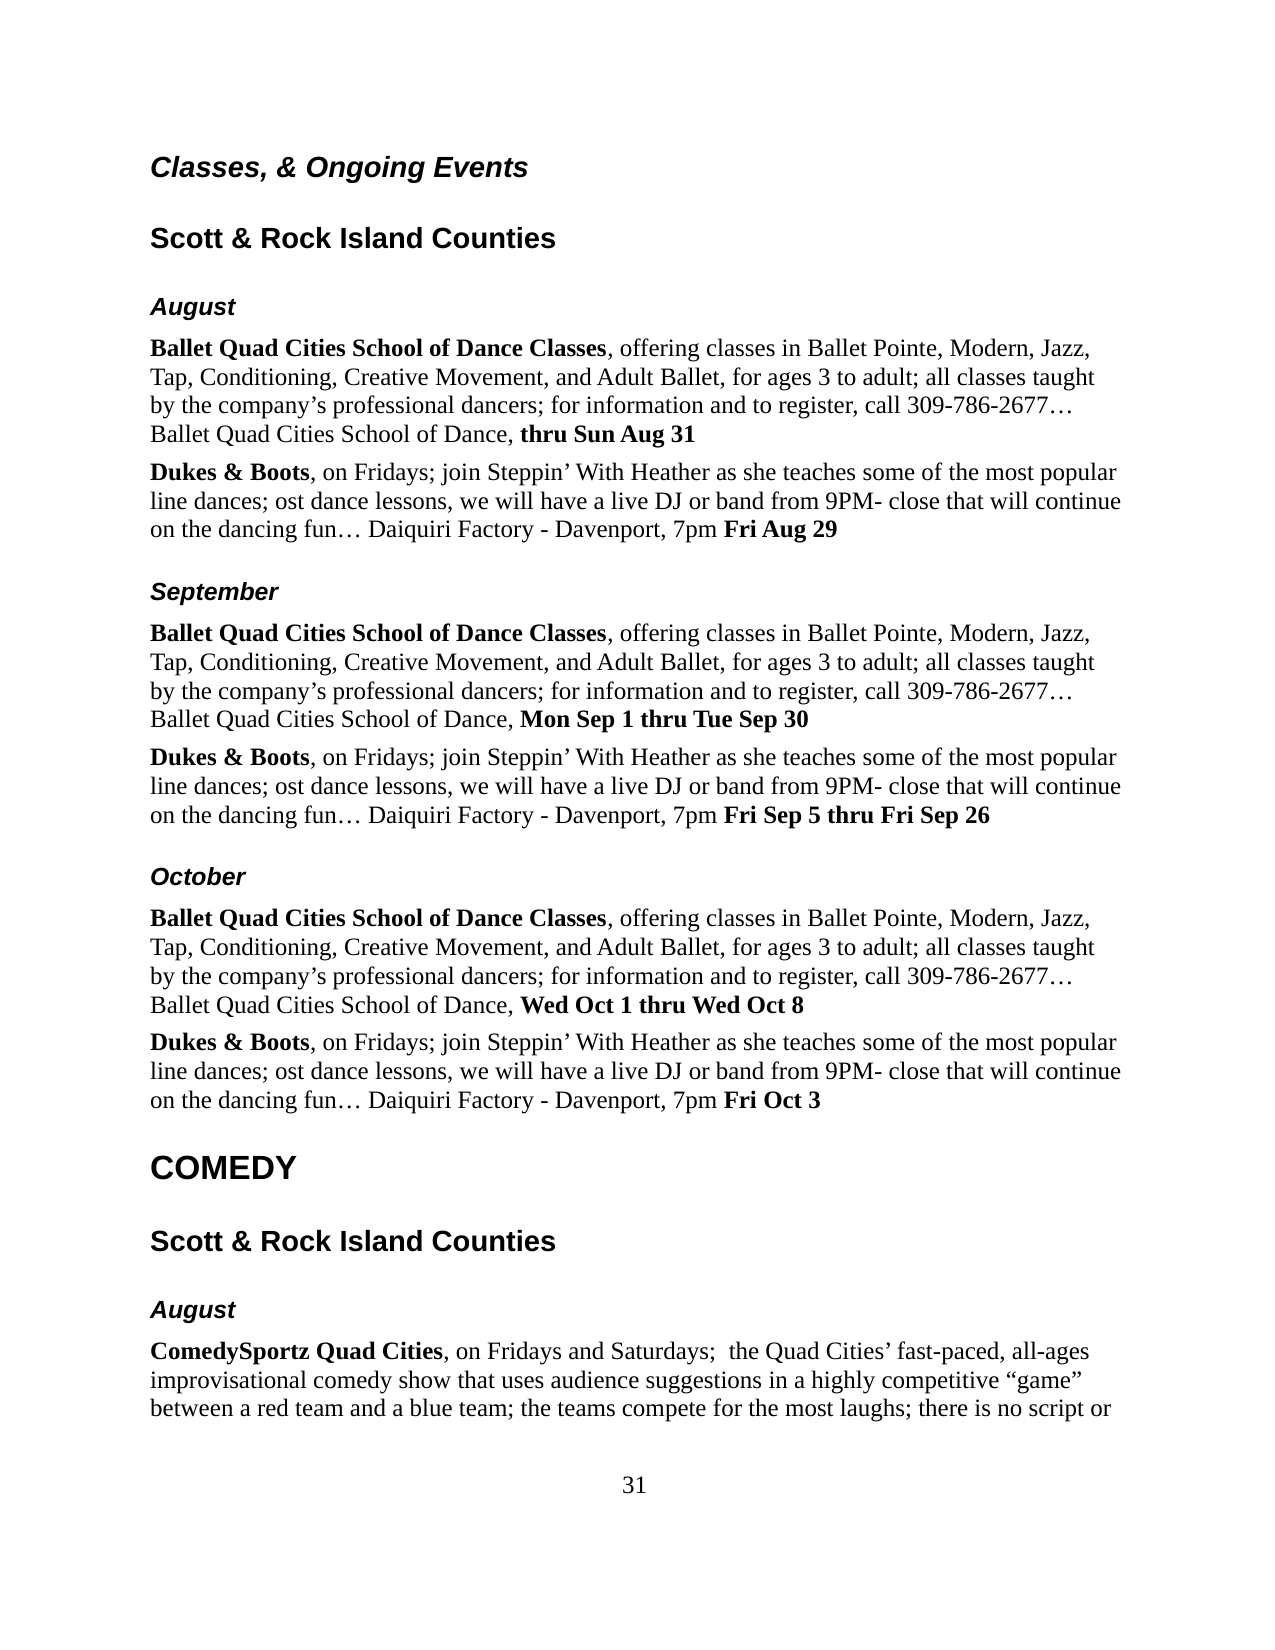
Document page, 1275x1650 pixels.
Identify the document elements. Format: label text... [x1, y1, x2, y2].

text Ballet Quad Cities School of Dance Classes, offering classes in Ballet Pointe, Modern, Jazz, Tap, Conditioning, Creative Movement, and Adult Ballet, for ages 3 to adult; all classes taught by the company’s professional dancers; for information and to register, call 309-786-2677… Ballet Quad Cities School of Dance, Mon Sep 1 thru Tue Sep 30 [150, 618, 1125, 733]
text Ballet Quad Cities School of Dance Classes, offering classes in Ballet Pointe, Modern, Jazz, Tap, Conditioning, Creative Movement, and Adult Ballet, for ages 3 to adult; all classes taught by the company’s professional dancers; for information and to register, call 309-786-2677… Ballet Quad Cities School of Dance, Wed Oct 1 thru Wed Oct 8 [150, 903, 1125, 1018]
subtitle Scott & Rock Island Counties [150, 1224, 1125, 1257]
subtitle August [150, 1295, 1125, 1323]
text Dukes & Boots, on Fridays; join Steppin’ With Heather as she teaches some of the most popular line dances; ost dance lessons, we will have a live DJ or band from 9PM- close that will continue on the dancing fun… Daiquiri Factory - Davenport, 7pm Fri Sep 5 thru Fri Sep 26 [150, 742, 1125, 828]
text Ballet Quad Cities School of Dance Classes, offering classes in Ballet Pointe, Modern, Jazz, Tap, Conditioning, Creative Movement, and Adult Ballet, for ages 3 to adult; all classes taught by the company’s professional dancers; for information and to register, call 309-786-2677… Ballet Quad Cities School of Dance, thru Sun Aug 31 [150, 333, 1125, 448]
subtitle August [150, 292, 1125, 321]
subtitle COMEDY [150, 1148, 1125, 1186]
subtitle September [150, 577, 1125, 606]
text Dukes & Boots, on Fridays; join Steppin’ With Heather as she teaches some of the most popular line dances; ost dance lessons, we will have a live DJ or band from 9PM- close that will continue on the dancing fun… Daiquiri Factory - Davenport, 7pm Fri Aug 29 [150, 457, 1125, 543]
subtitle Classes, & Ongoing Events [150, 150, 1125, 183]
subtitle October [150, 862, 1125, 891]
subtitle Scott & Rock Island Counties [150, 221, 1125, 254]
text Dukes & Boots, on Fridays; join Steppin’ With Heather as she teaches some of the most popular line dances; ost dance lessons, we will have a live DJ or band from 9PM- close that will continue on the dancing fun… Daiquiri Factory - Davenport, 7pm Fri Oct 3 [150, 1027, 1125, 1114]
text ComedySportz Quad Cities, on Fridays and Saturdays; the Quad Cities’ fast-paced, all-ages improvisational comedy show that uses audience suggestions in a highly competitive “game” between a red team and a blue team; the teams compete for the most laughs; there is no script or [150, 1336, 1125, 1422]
